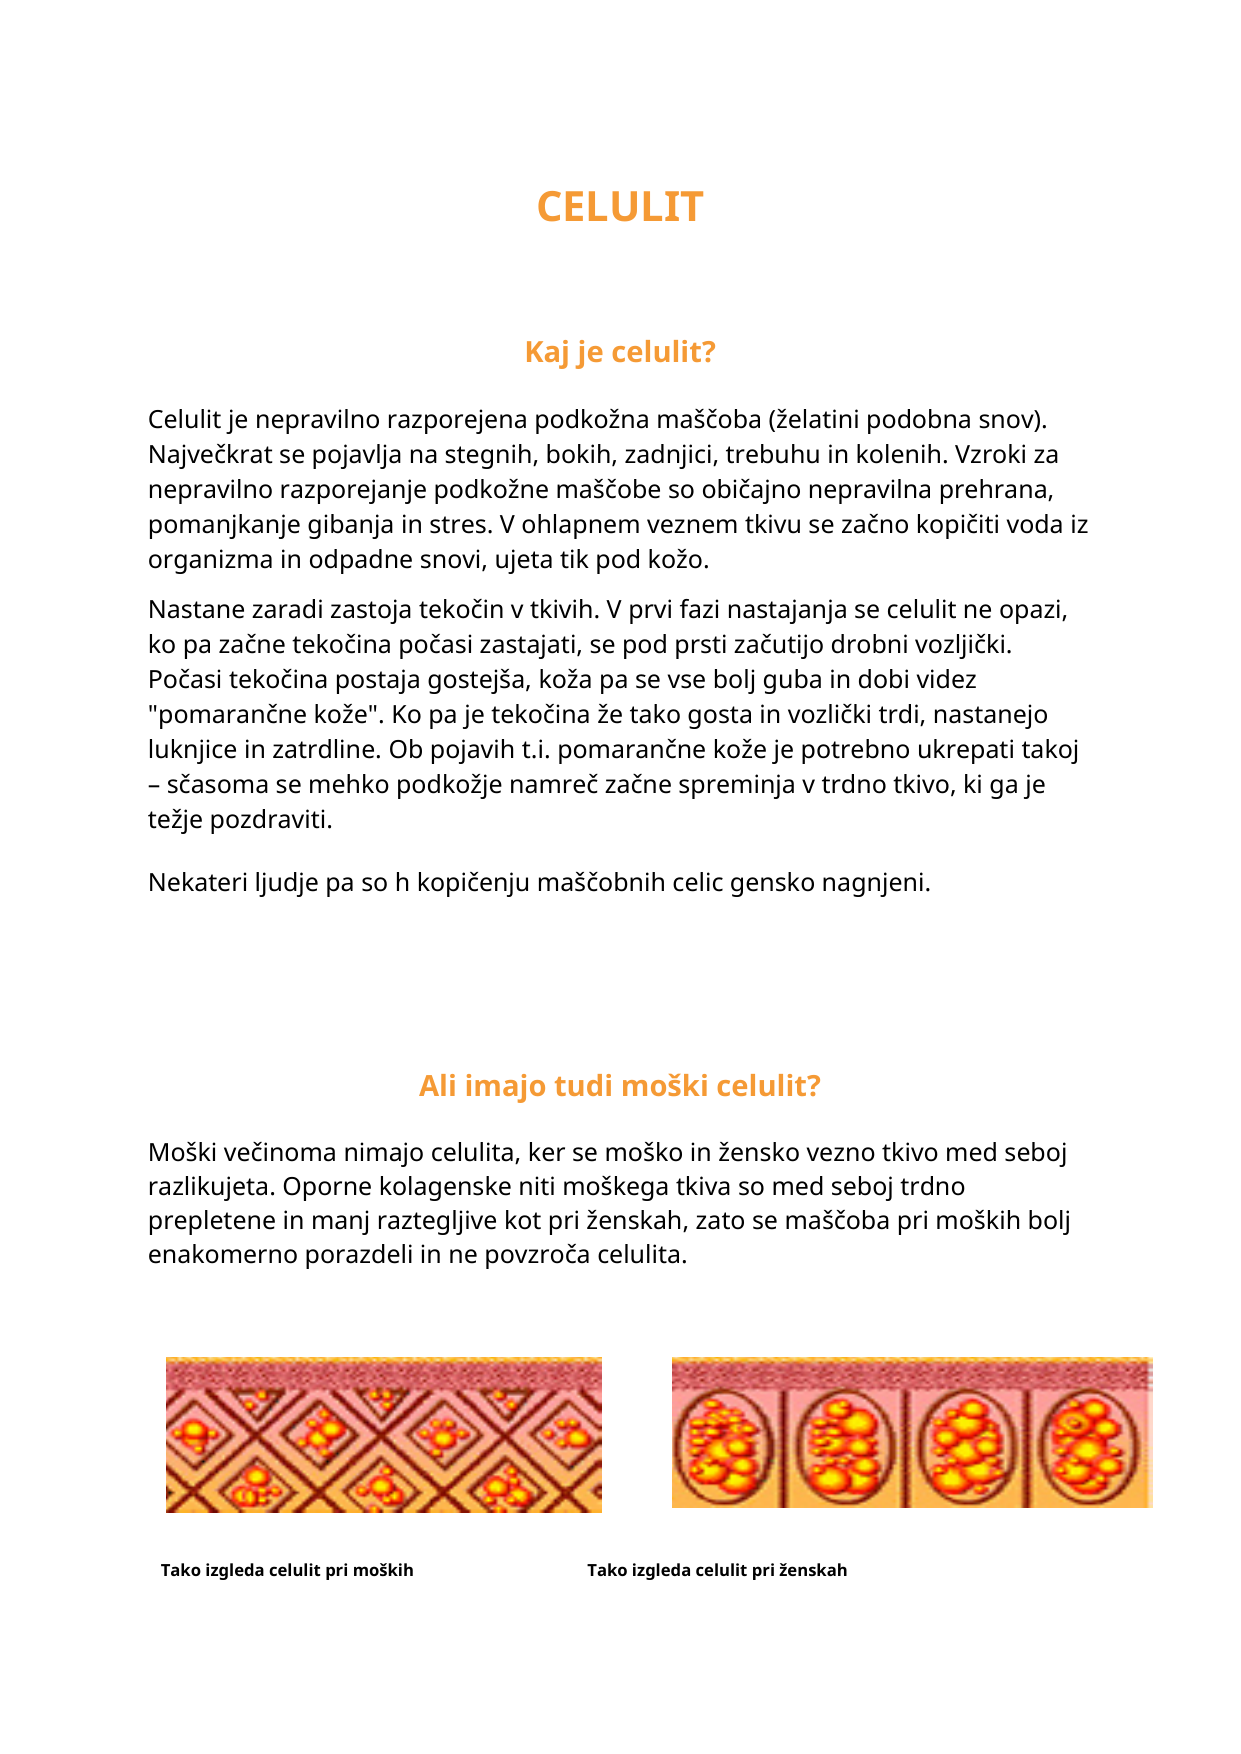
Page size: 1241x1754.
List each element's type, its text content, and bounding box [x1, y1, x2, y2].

text Moški večinoma nimajo celulita, ker se moško in žensko vezno tkivo med seboj razlikujeta. Oporne kolagenske niti moškega tkiva so med seboj trdno prepletene in manj raztegljive kot pri ženskah, zato se maščoba pri moških bolj enakomerno porazdeli in ne povzroča celulita. [148, 1134, 1093, 1271]
text Nekateri ljudje pa so h kopičenju maščobnih celic gensko nagnjeni. [148, 864, 1093, 899]
text Ali imajo tudi moški celulit? [148, 1066, 1093, 1105]
text Tako izgleda celulit pri moških Tako izgleda celulit pri ženskah [148, 1558, 1093, 1581]
text CELULIT [148, 177, 1093, 233]
text Kaj je celulit? [148, 332, 1093, 371]
text Nastane zaradi zastoja tekočin v tkivih. V prvi fazi nastajanja se celulit ne opazi, ko pa začne tekočina počasi zastajati, se pod prsti začutijo drobni vozljički. Počasi tekočina postaja gostejša, koža pa se vse bolj guba in dobi videz "pomarančne kože". Ko pa je tekočina že tako gosta in vozlički trdi, nastanejo luknjice in zatrdline. Ob pojavih t.i. pomarančne kože je potrebno ukrepati takoj – sčasoma se mehko podkožje namreč začne spreminja v trdno tkivo, ki ga je težje pozdraviti. [148, 590, 1093, 835]
picture [672, 1357, 1153, 1508]
picture [166, 1357, 602, 1513]
text Celulit je nepravilno razporejena podkožna maščoba (želatini podobna snov). Največkrat se pojavlja na stegnih, bokih, zadnjici, trebuhu in kolenih. Vzroki za nepravilno razporejanje podkožne maščobe so običajno nepravilna prehrana, pomanjkanje gibanja in stres. V ohlapnem veznem tkivu se začno kopičiti voda iz organizma in odpadne snovi, ujeta tik pod kožo. [148, 400, 1093, 575]
